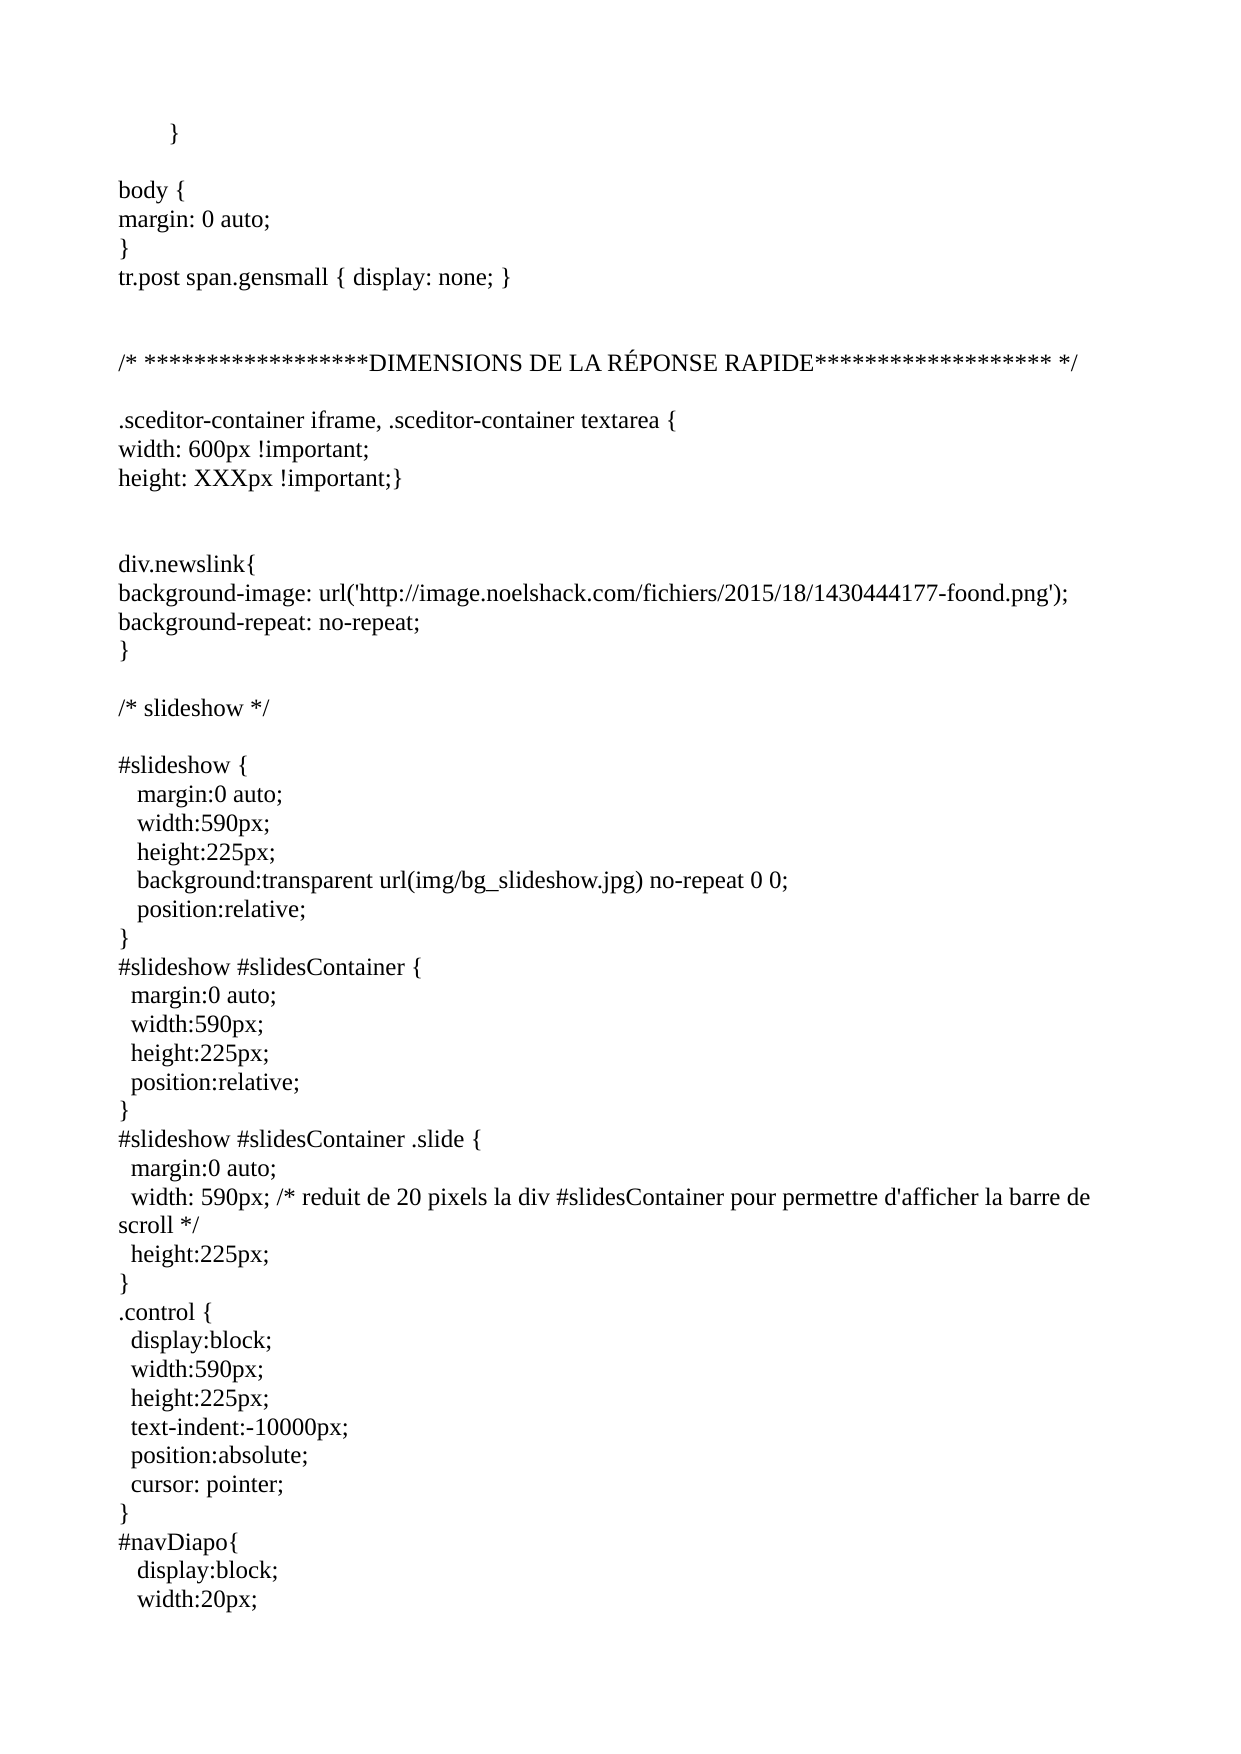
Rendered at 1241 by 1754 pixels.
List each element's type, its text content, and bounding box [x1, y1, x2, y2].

text .control { [118, 1297, 1122, 1326]
text #navDiapo{ [118, 1527, 1122, 1556]
text height:225px; [118, 1239, 1122, 1268]
text /* slideshow */ [118, 693, 1122, 722]
text tr.post span.gensmall { display: none; } [118, 262, 1122, 291]
text background-image: url('http://image.noelshack.com/fichiers/2015/18/1430444177-foond.png'); [118, 578, 1122, 607]
text .sceditor-container iframe, .sceditor-container textarea { [118, 406, 1122, 434]
text margin:0 auto; [118, 981, 1122, 1009]
text width:590px; [118, 1354, 1122, 1383]
text display:block; [118, 1326, 1122, 1354]
text } [118, 1268, 1122, 1297]
text } [118, 1096, 1122, 1124]
text width:590px; [118, 1009, 1122, 1038]
text #slideshow #slidesContainer { [118, 952, 1122, 981]
text } [118, 118, 1122, 147]
text } [118, 923, 1122, 952]
text background:transparent url(img/bg_slideshow.jpg) no-repeat 0 0; [118, 866, 1122, 894]
text width: 590px; /* reduit de 20 pixels la div #slidesContainer pour permettre d'afficher la barre de scroll */ [118, 1182, 1122, 1239]
text margin:0 auto; [118, 1153, 1122, 1182]
text /* ******************DIMENSIONS DE LA RÉPONSE RAPIDE******************* */ [118, 348, 1122, 377]
text body { [118, 176, 1122, 204]
text position:absolute; [118, 1441, 1122, 1469]
text text-indent:-10000px; [118, 1412, 1122, 1441]
text height:225px; [118, 1038, 1122, 1067]
text height:225px; [118, 837, 1122, 866]
text } [118, 1498, 1122, 1527]
text width:20px; [118, 1584, 1122, 1613]
text cursor: pointer; [118, 1469, 1122, 1498]
text #slideshow #slidesContainer .slide { [118, 1124, 1122, 1153]
text width: 600px !important; [118, 434, 1122, 463]
text } [118, 636, 1122, 664]
text #slideshow { [118, 751, 1122, 779]
text height: XXXpx !important;} [118, 463, 1122, 492]
text margin: 0 auto; [118, 204, 1122, 233]
text position:relative; [118, 894, 1122, 923]
text position:relative; [118, 1067, 1122, 1096]
text div.newslink{ [118, 549, 1122, 578]
text width:590px; [118, 808, 1122, 837]
text } [118, 233, 1122, 262]
text height:225px; [118, 1383, 1122, 1412]
text background-repeat: no-repeat; [118, 607, 1122, 636]
text display:block; [118, 1556, 1122, 1584]
text margin:0 auto; [118, 779, 1122, 808]
